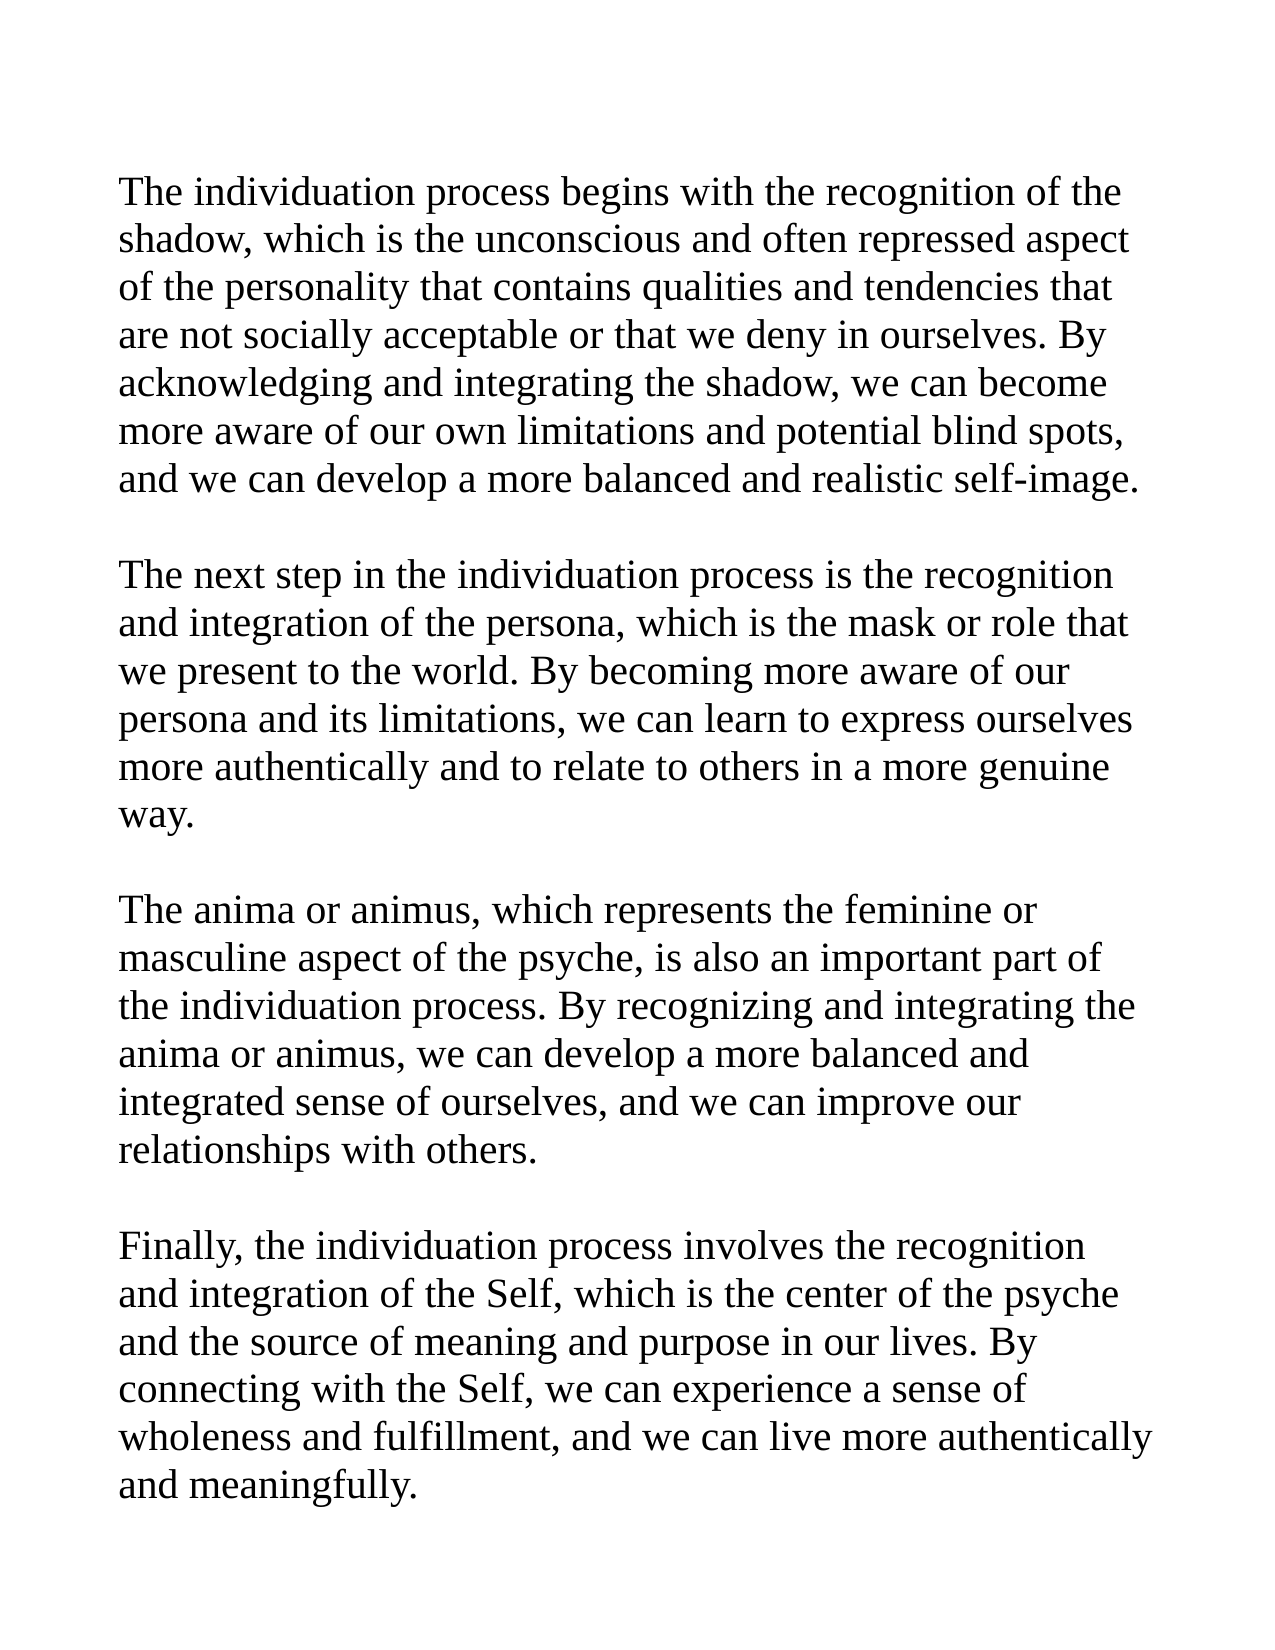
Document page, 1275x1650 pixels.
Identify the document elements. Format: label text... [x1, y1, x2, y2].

text Finally, the individuation process involves the recognition and integration of the Self, which is the center of the psyche and the source of meaning and purpose in our lives. By connecting with the Self, we can experience a sense of wholeness and fulfillment, and we can live more authentically and meaningfully. [118, 1220, 1157, 1508]
text The individuation process begins with the recognition of the shadow, which is the unconscious and often repressed aspect of the personality that contains qualities and tendencies that are not socially acceptable or that we deny in ourselves. By acknowledging and integrating the shadow, we can become more aware of our own limitations and potential blind spots, and we can develop a more balanced and realistic self-image. [118, 166, 1157, 501]
text The anima or animus, which represents the feminine or masculine aspect of the psyche, is also an important part of the individuation process. By recognizing and integrating the anima or animus, we can develop a more balanced and integrated sense of ourselves, and we can improve our relationships with others. [118, 885, 1157, 1172]
text The next step in the individuation process is the recognition and integration of the persona, which is the mask or role that we present to the world. By becoming more aware of our persona and its limitations, we can learn to express ourselves more authentically and to relate to others in a more genuine way. [118, 549, 1157, 837]
